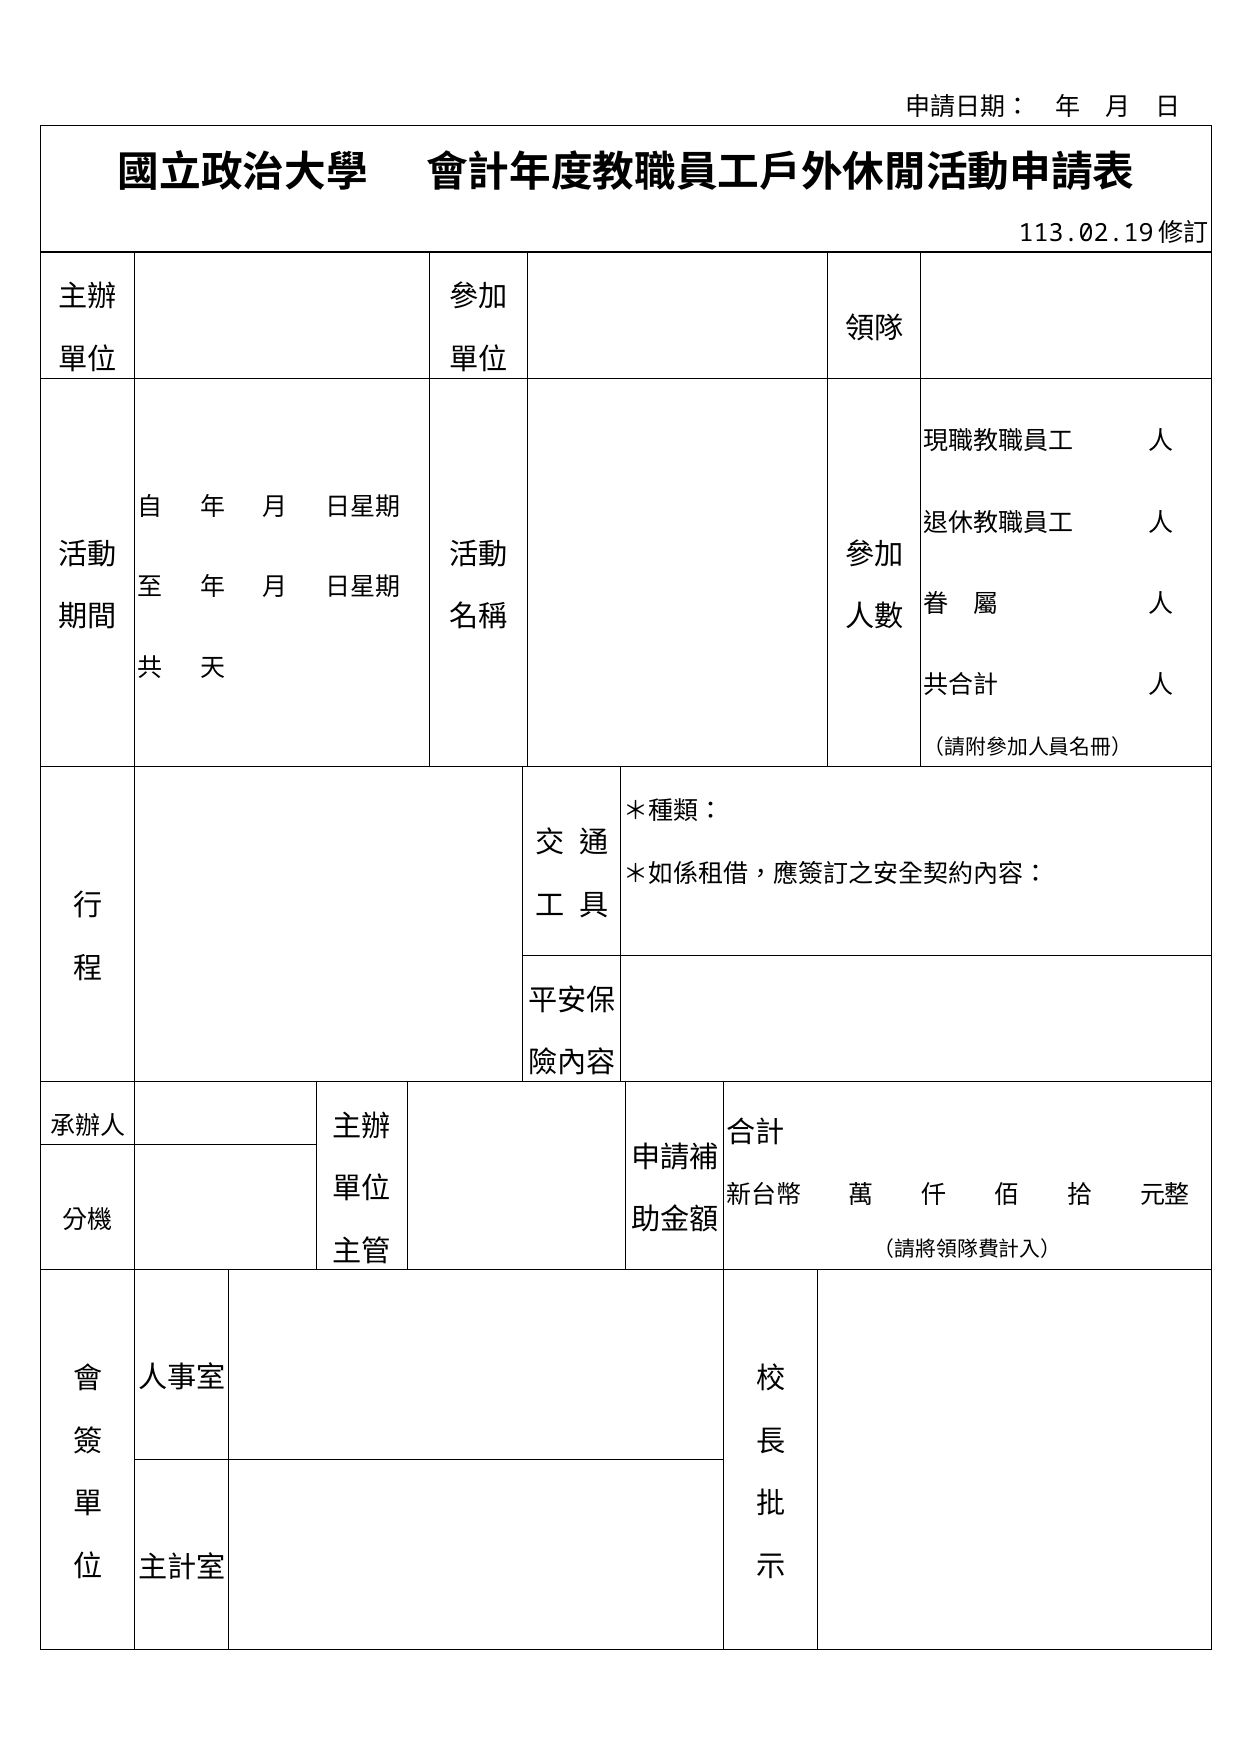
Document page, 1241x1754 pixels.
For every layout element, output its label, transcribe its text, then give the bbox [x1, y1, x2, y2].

table_cell 交 通工 具 [523, 767, 620, 954]
table_cell 現職教職員工 人 退休教職員工 人 眷 屬 人 共合計 人 （請附參加人員名冊） [921, 379, 1211, 766]
table_cell 參加 人數 [828, 379, 920, 766]
table_cell 人事室 [135, 1270, 228, 1459]
table_cell 主辦 單位 [41, 253, 134, 377]
table_cell [528, 253, 827, 377]
table_cell [135, 253, 429, 377]
text 申請日期： 年 月 日 [59, 63, 1193, 125]
table_cell 承辦人 [41, 1082, 134, 1144]
table_cell [818, 1270, 1211, 1649]
table_cell [135, 1082, 316, 1144]
table_cell 主辦單位主管 [317, 1082, 407, 1269]
table_cell 主計室 [135, 1460, 228, 1649]
table_cell 自 年 月 日星期 至 年 月 日星期 共 天 [135, 379, 429, 766]
table_cell 申請補助金額 [626, 1082, 723, 1269]
table_cell 合計 新台幣 萬 仟 佰 拾 元整 （請將領隊費計入） [724, 1082, 1211, 1269]
table_cell [528, 379, 827, 766]
table_header 國立政治大學 會計年度教職員工戶外休閒活動申請表 113.02.19修訂 [41, 126, 1211, 251]
table_cell 行 程 [41, 767, 134, 1081]
table_cell 校 長 批 示 [724, 1270, 817, 1649]
table_cell [408, 1082, 625, 1269]
table_cell [229, 1270, 723, 1459]
table_cell 活動 名稱 [430, 379, 527, 766]
table_cell 平安保險內容 [523, 956, 620, 1081]
table_cell ＊種類： ＊如係租借，應簽訂之安全契約內容： [621, 767, 1211, 954]
table_cell 分機 [41, 1145, 134, 1269]
table_cell 參加 單位 [430, 253, 527, 377]
table_cell [921, 253, 1211, 377]
table_cell 活動 期間 [41, 379, 134, 766]
table_cell 領隊 [828, 253, 920, 377]
table_cell [135, 767, 522, 1081]
table_cell [229, 1460, 723, 1649]
table_cell [621, 956, 1211, 1081]
table_cell 會 簽 單 位 [41, 1270, 134, 1649]
table_cell [135, 1145, 316, 1269]
